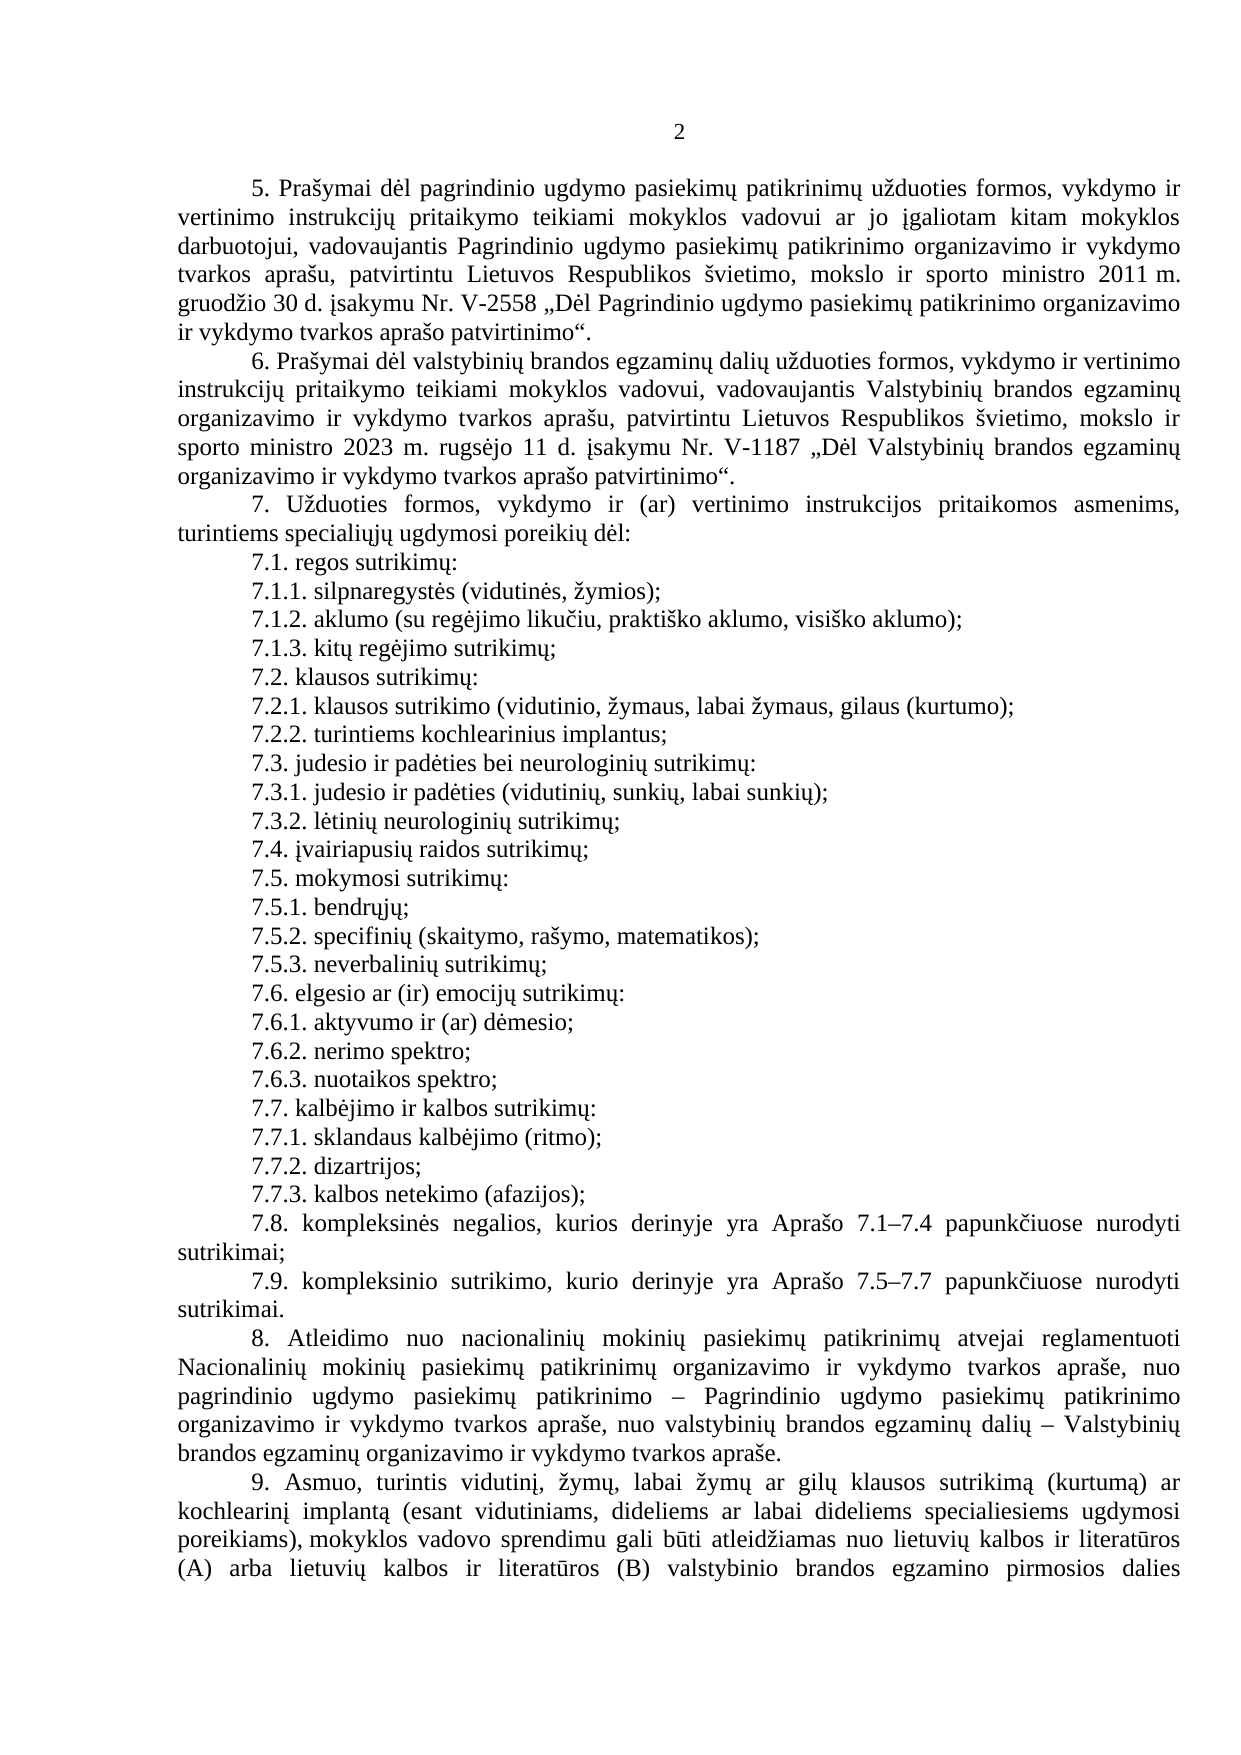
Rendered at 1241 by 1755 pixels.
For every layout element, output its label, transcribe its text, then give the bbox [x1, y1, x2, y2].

text 9. Asmuo, turintis vidutinį, žymų, labai žymų ar gilų klausos sutrikimą (kurtumą) ar kochlearinį implantą (esant vidutiniams, dideliems ar labai dideliems specialiesiems ugdymosi poreikiams), mokyklos vadovo sprendimu gali būti atleidžiamas nuo lietuvių kalbos ir literatūros (A) arba lietuvių kalbos ir literatūros (B) valstybinio brandos egzamino pirmosios dalies [177, 1467, 1181, 1582]
text 7.2. klausos sutrikimų: [177, 662, 1181, 691]
text 7.5.1. bendrųjų; [177, 892, 1181, 921]
text 7.5. mokymosi sutrikimų: [177, 863, 1181, 892]
text 7.5.3. neverbalinių sutrikimų; [177, 949, 1181, 978]
text 7.6.3. nuotaikos spektro; [177, 1064, 1181, 1093]
text 7. Užduoties formos, vykdymo ir (ar) vertinimo instrukcijos pritaikomos asmenims, turintiems specialiųjų ugdymosi poreikių dėl: [177, 489, 1181, 547]
text 7.2.1. klausos sutrikimo (vidutinio, žymaus, labai žymaus, gilaus (kurtumo); [177, 691, 1181, 719]
text 7.7.2. dizartrijos; [177, 1151, 1181, 1179]
text 7.8. kompleksinės negalios, kurios derinyje yra Aprašo 7.1–7.4 papunkčiuose nurodyti sutrikimai; [177, 1208, 1181, 1266]
text 7.7. kalbėjimo ir kalbos sutrikimų: [177, 1093, 1181, 1122]
text 7.3.2. lėtinių neurologinių sutrikimų; [177, 806, 1181, 834]
text 6. Prašymai dėl valstybinių brandos egzaminų dalių užduoties formos, vykdymo ir vertinimo instrukcijų pritaikymo teikiami mokyklos vadovui, vadovaujantis Valstybinių brandos egzaminų organizavimo ir vykdymo tvarkos aprašu, patvirtintu Lietuvos Respublikos švietimo, mokslo ir sporto ministro 2023 m. rugsėjo 11 d. įsakymu Nr. V-1187 „Dėl Valstybinių brandos egzaminų organizavimo ir vykdymo tvarkos aprašo patvirtinimo“. [177, 346, 1181, 489]
text 7.6.1. aktyvumo ir (ar) dėmesio; [177, 1007, 1181, 1036]
text 7.7.3. kalbos netekimo (afazijos); [177, 1179, 1181, 1208]
text 7.3.1. judesio ir padėties (vidutinių, sunkių, labai sunkių); [177, 777, 1181, 806]
text 7.6.2. nerimo spektro; [177, 1036, 1181, 1064]
text 7.2.2. turintiems kochlearinius implantus; [177, 719, 1181, 748]
text 7.3. judesio ir padėties bei neurologinių sutrikimų: [177, 748, 1181, 777]
text 7.1.2. aklumo (su regėjimo likučiu, praktiško aklumo, visiško aklumo); [177, 604, 1181, 633]
text 7.7.1. sklandaus kalbėjimo (ritmo); [177, 1122, 1181, 1151]
text 7.9. kompleksinio sutrikimo, kurio derinyje yra Aprašo 7.5–7.7 papunkčiuose nurodyti sutrikimai. [177, 1266, 1181, 1323]
text 7.1.3. kitų regėjimo sutrikimų; [177, 633, 1181, 662]
text 7.1. regos sutrikimų: [177, 547, 1181, 576]
text 7.6. elgesio ar (ir) emocijų sutrikimų: [177, 978, 1181, 1007]
text 7.4. įvairiapusių raidos sutrikimų; [177, 834, 1181, 863]
text 7.1.1. silpnaregystės (vidutinės, žymios); [177, 576, 1181, 604]
text 7.5.2. specifinių (skaitymo, rašymo, matematikos); [177, 921, 1181, 949]
text 8. Atleidimo nuo nacionalinių mokinių pasiekimų patikrinimų atvejai reglamentuoti Nacionalinių mokinių pasiekimų patikrinimų organizavimo ir vykdymo tvarkos apraše, nuo pagrindinio ugdymo pasiekimų patikrinimo – Pagrindinio ugdymo pasiekimų patikrinimo organizavimo ir vykdymo tvarkos apraše, nuo valstybinių brandos egzaminų dalių – Valstybinių brandos egzaminų organizavimo ir vykdymo tvarkos apraše. [177, 1323, 1181, 1467]
text 5. Prašymai dėl pagrindinio ugdymo pasiekimų patikrinimų užduoties formos, vykdymo ir vertinimo instrukcijų pritaikymo teikiami mokyklos vadovui ar jo įgaliotam kitam mokyklos darbuotojui, vadovaujantis Pagrindinio ugdymo pasiekimų patikrinimo organizavimo ir vykdymo tvarkos aprašu, patvirtintu Lietuvos Respublikos švietimo, mokslo ir sporto ministro 2011 m. gruodžio 30 d. įsakymu Nr. V-2558 „Dėl Pagrindinio ugdymo pasiekimų patikrinimo organizavimo ir vykdymo tvarkos aprašo patvirtinimo“. [177, 173, 1181, 346]
